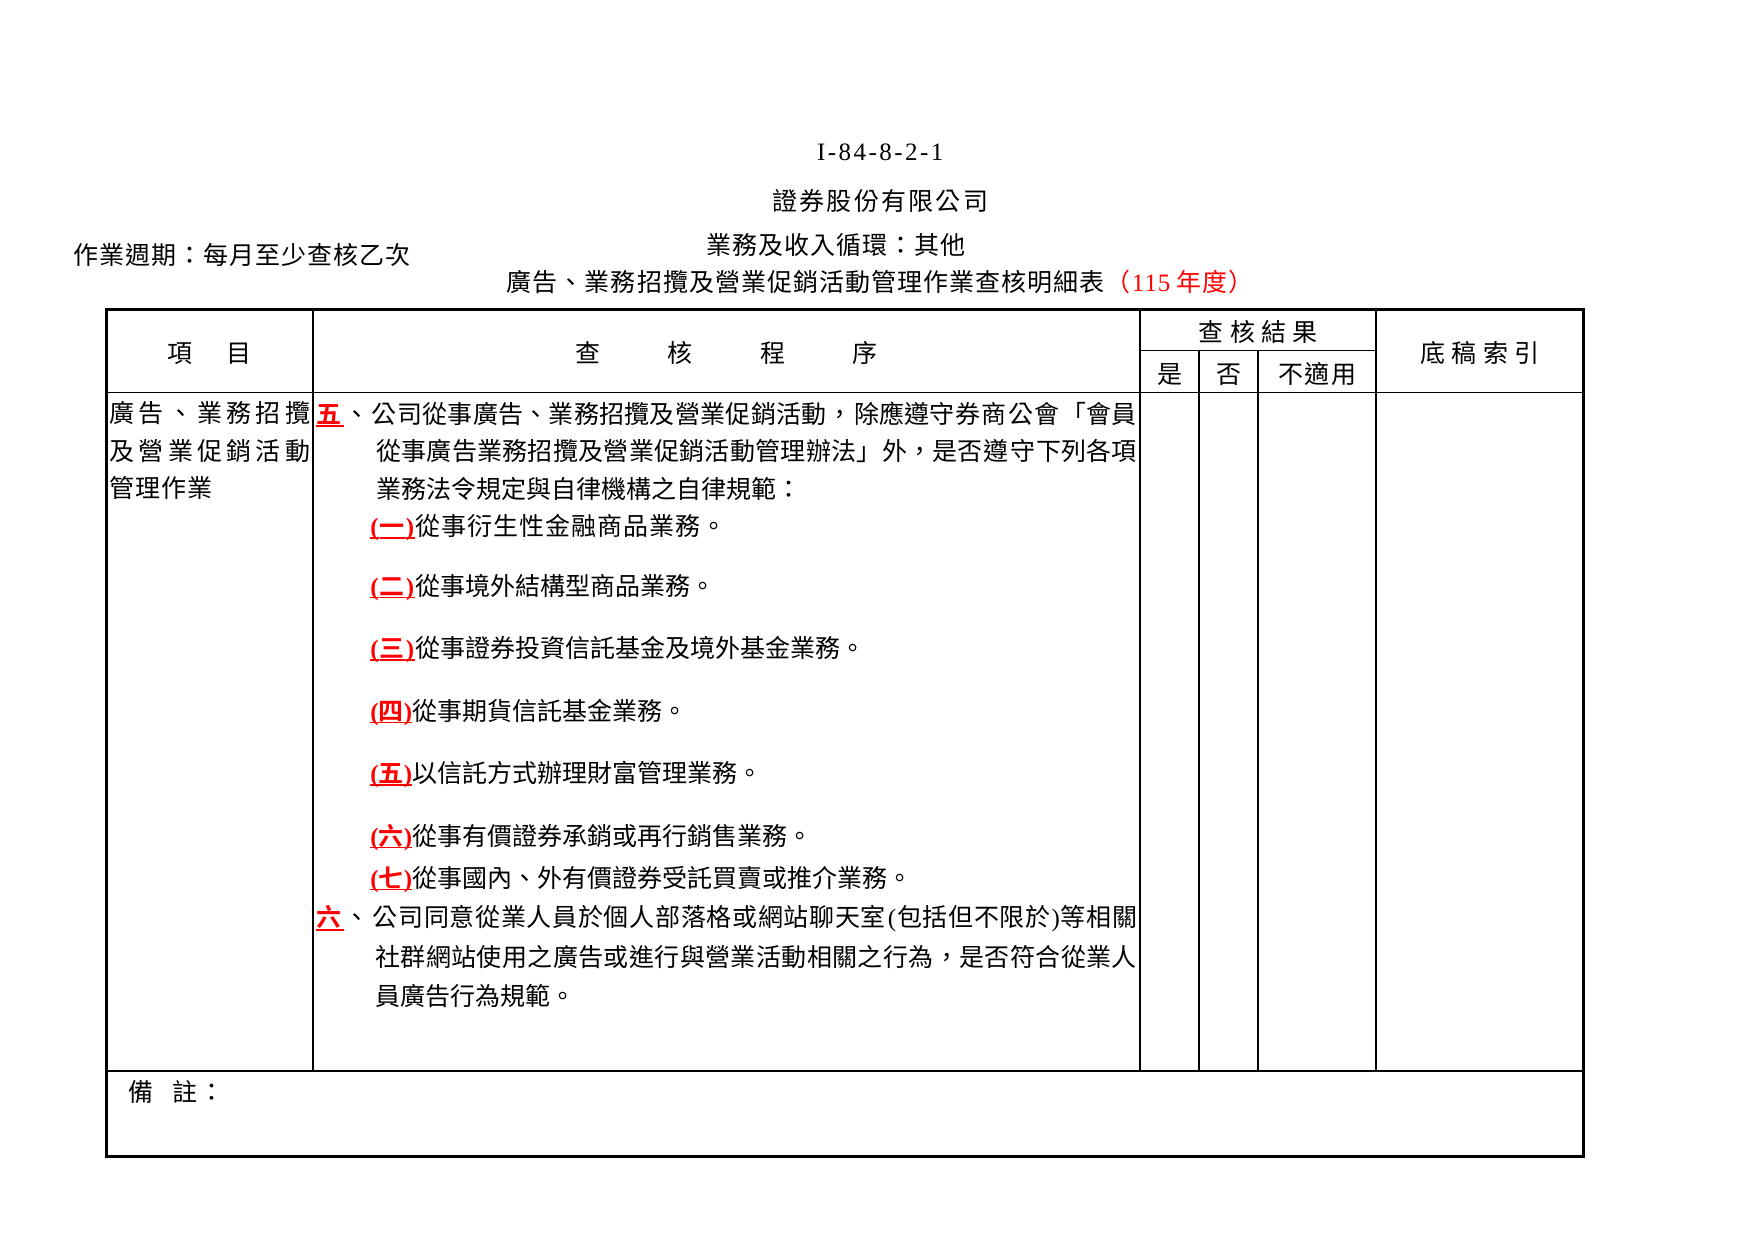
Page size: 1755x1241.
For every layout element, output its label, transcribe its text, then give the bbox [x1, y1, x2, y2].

table_header 項 目 [108, 311, 312, 391]
table_cell [1141, 393, 1198, 1070]
table_header 查 核 程 序 [314, 311, 1139, 391]
table_header 查核結果 [1141, 311, 1375, 350]
table_cell 備 註： [108, 1072, 1582, 1155]
text 證券股份有限公司 [106, 169, 1654, 221]
text 業務及收入循環：其他 [58, 227, 455, 280]
table_cell 廣告、業務招攬及營業促銷活動管理作業 [108, 393, 312, 1070]
table_cell [1377, 393, 1582, 1070]
text 業務及收入循環：其他 [175, 221, 1654, 263]
table_cell 否 [1200, 351, 1257, 391]
table_cell 是 [1141, 351, 1198, 391]
text 作業週期：每月至少查核乙次 [73, 234, 440, 272]
table_header 底稿索引 [1377, 311, 1582, 391]
table_cell [1200, 393, 1257, 1070]
table_cell 不適用 [1259, 351, 1375, 391]
text I-84-8-2-1 [106, 127, 1654, 169]
table_cell [1259, 393, 1375, 1070]
text 廣告、業務招攬及營業促銷活動管理作業查核明細表（115年度） [106, 263, 1654, 299]
table_cell 五、公司從事廣告、業務招攬及營業促銷活動，除應遵守券商公會「會員從事廣告業務招攬及營業促銷活動管理辦法」外，是否遵守下列各項業務法令規定與自律機構之自律規範： (一)從事衍生性金融商品業務。 (二)從事境外結構型商品業務。 (三)從事證券投資信託基金及境外基金業務。 (四)從事期貨信託基金業務。 (五)以信託方式辦理財富管理業務。 (六)從事有價證券承銷或再行銷售業務。 (七)從事國內、外有價證券受託買賣或推介業務。 六、公司同意從業人員於個人部落格或網站聊天室(包括但不限於)等相關社群網站使用之廣告或進行與營業活動相關之行為，是否符合從業人員廣告行為規範。 [314, 393, 1139, 1070]
